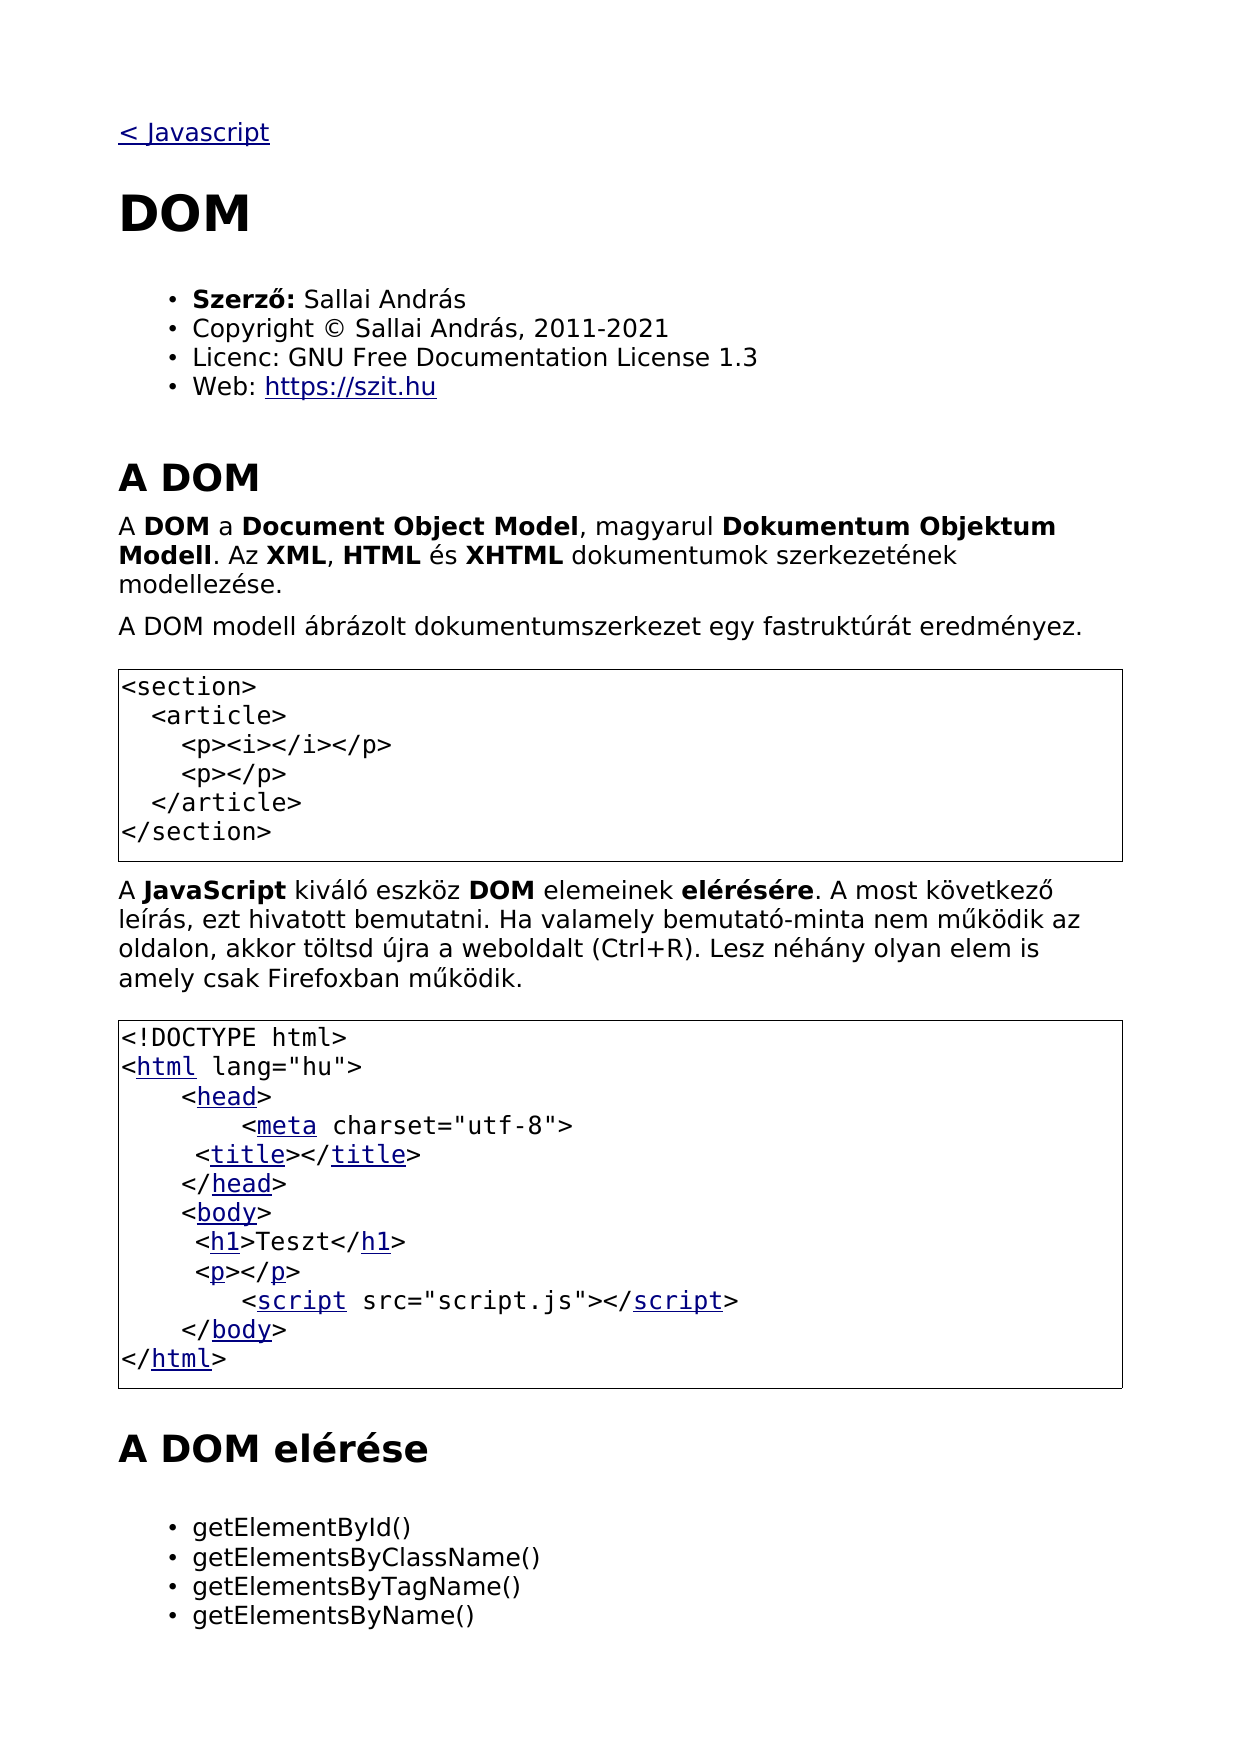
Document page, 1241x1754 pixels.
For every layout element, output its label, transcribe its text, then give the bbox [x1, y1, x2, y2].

list getElementsByClassName() [177, 1543, 1122, 1572]
list Copyright © Sallai András, 2011-2021 [177, 314, 1122, 343]
subtitle A DOM [118, 456, 1122, 500]
text A JavaScript kiváló eszköz DOM elemeinek elérésére. A most következő leírás, ezt hivatott bemutatni. Ha valamely bemutató-minta nem működik az oldalon, akkor töltsd újra a weboldalt (Ctrl+R). Lesz néhány olyan elem is amely csak Firefoxban működik. [118, 876, 1122, 993]
list getElementById() [177, 1513, 1122, 1543]
table_header <!DOCTYPE html> <html lang="hu"> <head> <meta charset="utf-8"> <title></title> </head> <body> <h1>Teszt</h1> <p></p> <script src="script.js"></script> </body> </html> [119, 1021, 1122, 1388]
text A DOM a Document Object Model, magyarul Dokumentum Objektum Modell. Az XML, HTML és XHTML dokumentumok szerkezetének modellezése. [118, 512, 1122, 600]
text A DOM modell ábrázolt dokumentumszerkezet egy fastruktúrát eredményez. [118, 612, 1122, 641]
subtitle A DOM elérése [118, 1428, 1122, 1472]
subtitle DOM [118, 185, 1122, 243]
table_header <section> <article> <p><i></i></p> <p></p> </article> </section> [119, 670, 1122, 861]
list getElementsByTagName() [177, 1572, 1122, 1601]
text < Javascript [118, 118, 1122, 147]
list Szerző: Sallai András [177, 285, 1122, 314]
list Web: https://szit.hu [177, 372, 1122, 402]
list Licenc: GNU Free Documentation License 1.3 [177, 343, 1122, 372]
list getElementsByName() [177, 1601, 1122, 1630]
